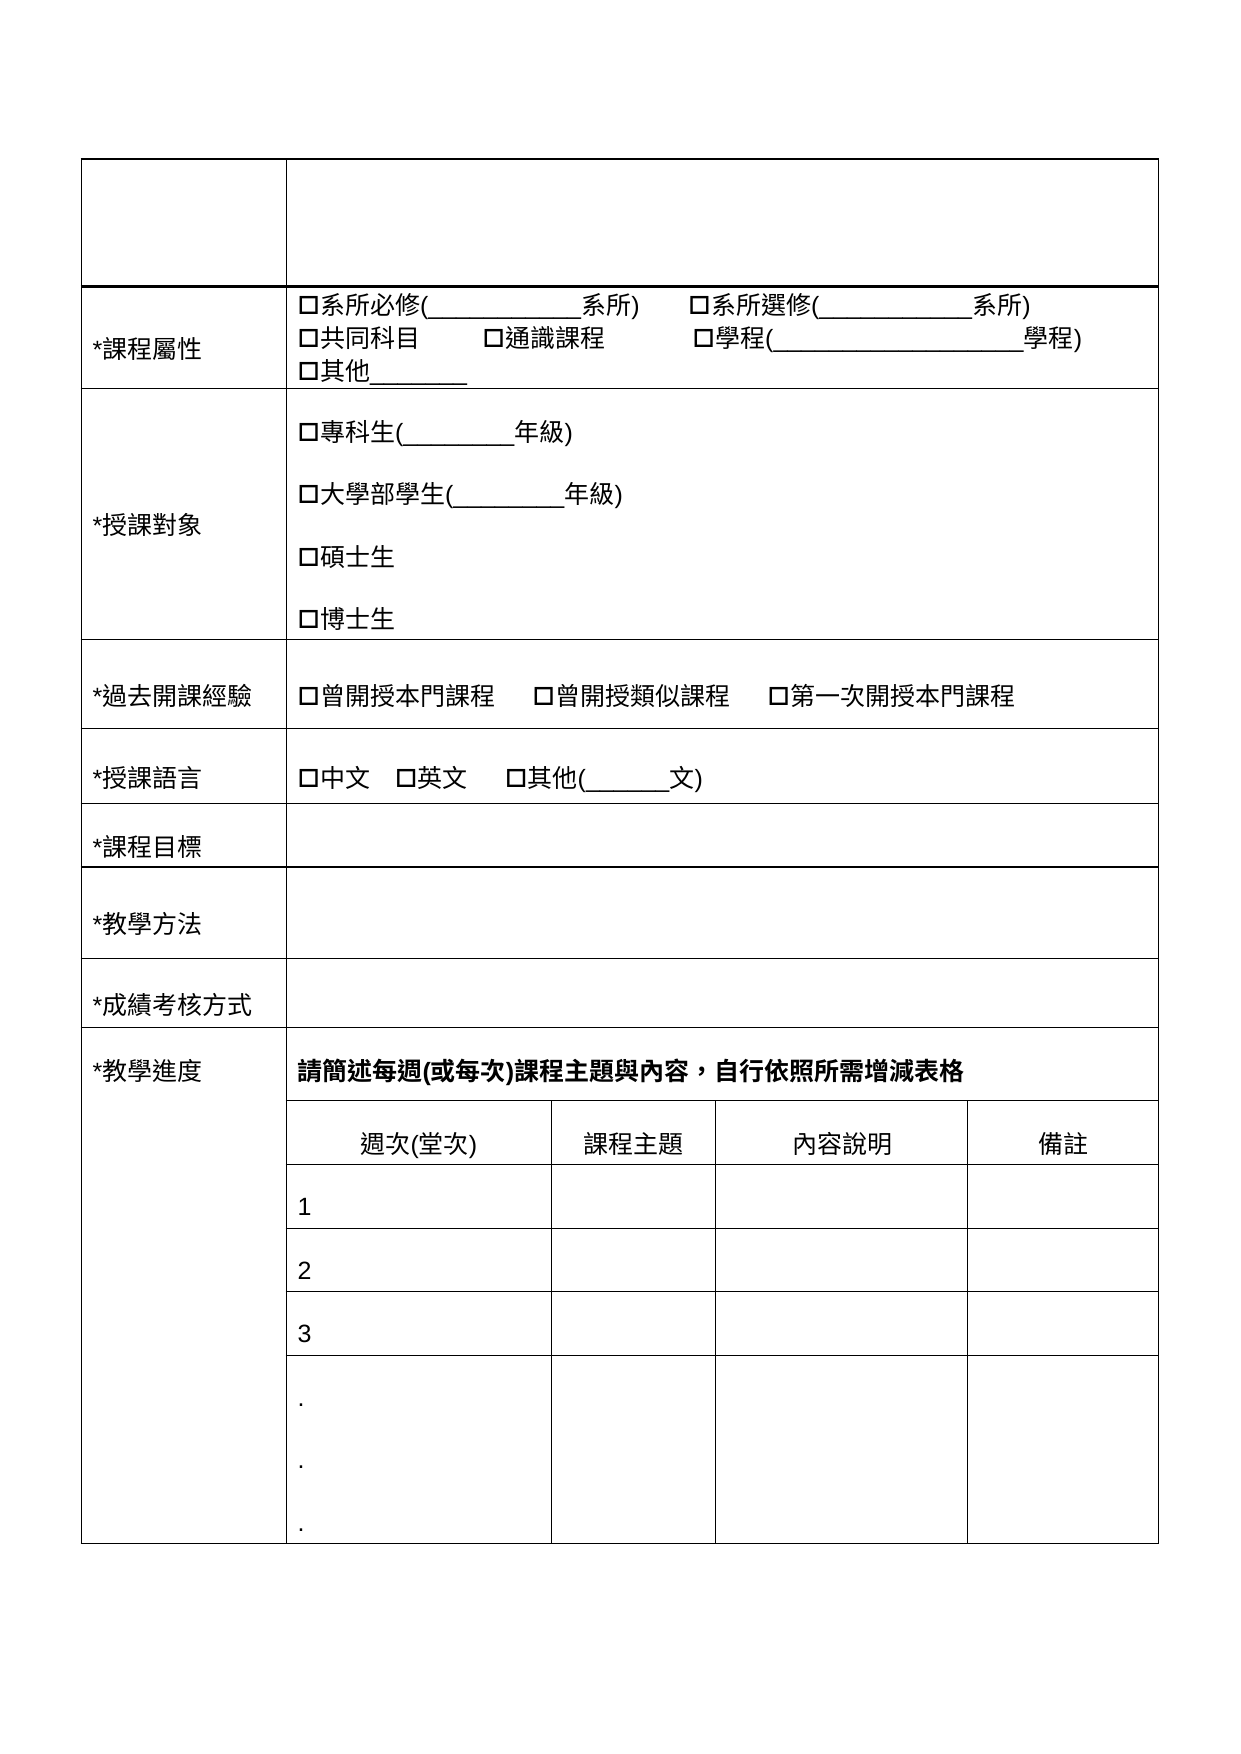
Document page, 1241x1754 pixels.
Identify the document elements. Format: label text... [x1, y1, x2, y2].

table_cell 系所必修(___________系所) 系所選修(___________系所) 共同科目 通識課程 學程(__________________學程) 其他_______ [287, 288, 1158, 387]
table_cell [716, 1229, 967, 1291]
table_cell 課程主題 [552, 1101, 715, 1164]
table_cell *課程目標 [82, 804, 286, 866]
table_header [708, 160, 1131, 223]
table_cell [287, 804, 1158, 866]
table_cell *授課對象 [82, 389, 286, 638]
table_cell 內容說明 [716, 1101, 967, 1164]
table_cell *教學進度 [82, 1028, 286, 1543]
table_cell [287, 160, 1158, 285]
table_cell 3 [287, 1292, 551, 1354]
table_cell [716, 1165, 967, 1227]
table_cell [552, 1229, 715, 1291]
table_cell *成績考核方式 [82, 959, 286, 1027]
table_cell [968, 1165, 1158, 1227]
table_cell [287, 959, 1158, 1027]
table_cell 中文 英文 其他(______文) [287, 729, 1158, 803]
table_cell 1 [287, 1165, 551, 1227]
table_cell 請簡述每週(或每次)課程主題與內容，自行依照所需增減表格 [287, 1028, 1158, 1100]
table_cell [287, 868, 1158, 958]
table_cell [552, 1356, 715, 1543]
table_cell *授課語言 [82, 729, 286, 803]
table_header [297, 160, 708, 223]
table_cell 週次(堂次) [287, 1101, 551, 1164]
table_cell [716, 1356, 967, 1543]
table_cell [552, 1165, 715, 1227]
table_cell *過去開課經驗 [82, 640, 286, 728]
table_cell [716, 1292, 967, 1354]
table_cell 曾開授本門課程 曾開授類似課程 第一次開授本門課程 [287, 640, 1158, 728]
table_cell [968, 1356, 1158, 1543]
table_cell [968, 1229, 1158, 1291]
table_cell *教學方法 [82, 868, 286, 958]
table_cell 2 [287, 1229, 551, 1291]
table_cell [82, 160, 286, 285]
table_cell *課程屬性 [82, 288, 286, 387]
table_cell 專科生(________年級) 大學部學生(________年級) 碩士生 博士生 [287, 389, 1158, 638]
table_cell [552, 1292, 715, 1354]
table_cell . . . [287, 1356, 551, 1543]
table_cell [968, 1292, 1158, 1354]
table_cell 備註 [968, 1101, 1158, 1164]
